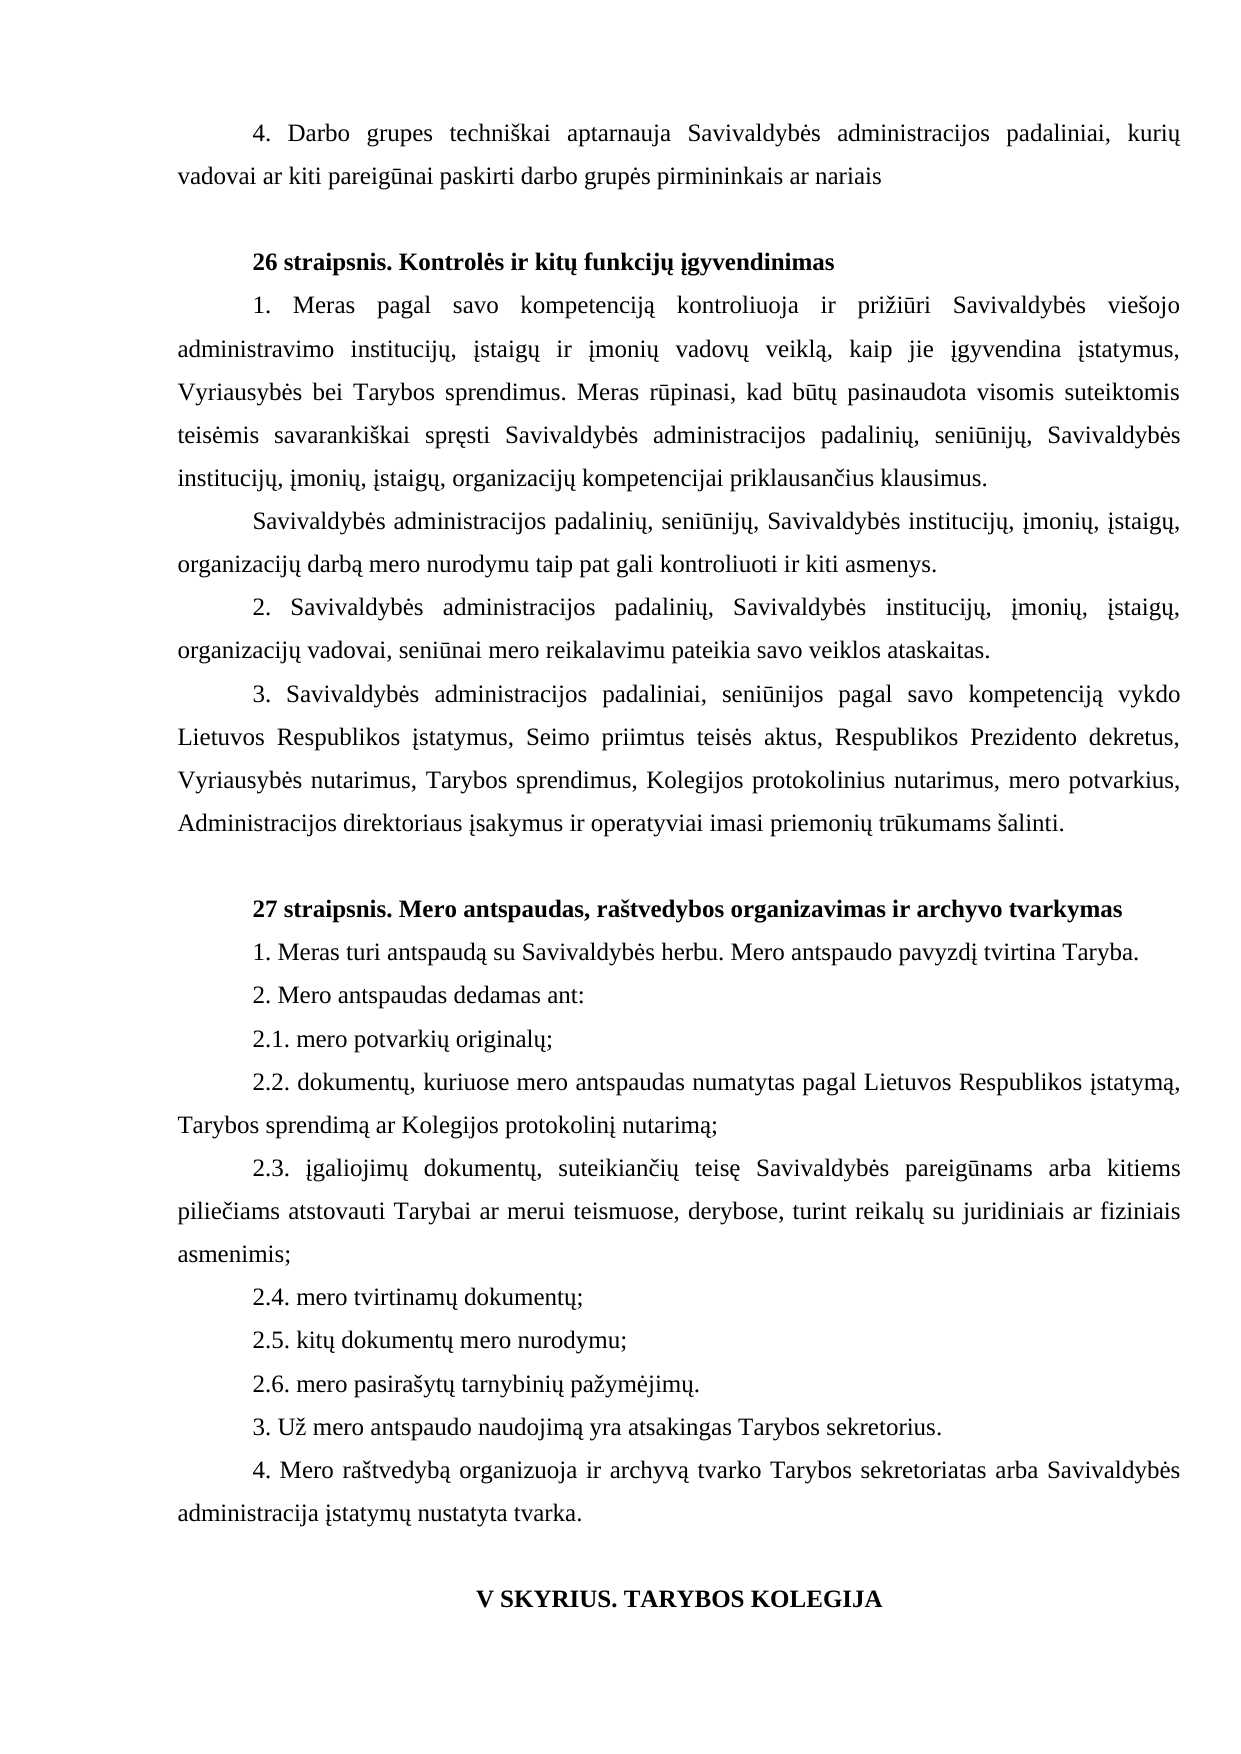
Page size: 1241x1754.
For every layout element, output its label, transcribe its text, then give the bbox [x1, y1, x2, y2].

text 4. Mero raštvedybą organizuoja ir archyvą tvarko Tarybos sekretoriatas arba Savivaldybės administracija įstatymų nustatyta tvarka. [177, 1455, 1181, 1527]
text 2.6. mero pasirašytų tarnybinių pažymėjimų. [177, 1369, 1181, 1397]
text 2. Savivaldybės administracijos padalinių, Savivaldybės institucijų, įmonių, įstaigų, organizacijų vadovai, seniūnai mero reikalavimu pateikia savo veiklos ataskaitas. [177, 592, 1181, 664]
text 3. Savivaldybės administracijos padaliniai, seniūnijos pagal savo kompetenciją vykdo Lietuvos Respublikos įstatymus, Seimo priimtus teisės aktus, Respublikos Prezidento dekretus, Vyriausybės nutarimus, Tarybos sprendimus, Kolegijos protokolinius nutarimus, mero potvarkius, Administracijos direktoriaus įsakymus ir operatyviai imasi priemonių trūkumams šalinti. [177, 679, 1181, 837]
text Savivaldybės administracijos padalinių, seniūnijų, Savivaldybės institucijų, įmonių, įstaigų, organizacijų darbą mero nurodymu taip pat gali kontroliuoti ir kiti asmenys. [177, 506, 1181, 578]
text V SKYRIUS. TARYBOS KOLEGIJA [177, 1584, 1181, 1613]
text 2.4. mero tvirtinamų dokumentų; [177, 1282, 1181, 1311]
text 3. Už mero antspaudo naudojimą yra atsakingas Tarybos sekretorius. [177, 1412, 1181, 1441]
text 1. Meras pagal savo kompetenciją kontroliuoja ir prižiūri Savivaldybės viešojo administravimo institucijų, įstaigų ir įmonių vadovų veiklą, kaip jie įgyvendina įstatymus, Vyriausybės bei Tarybos sprendimus. Meras rūpinasi, kad būtų pasinaudota visomis suteiktomis teisėmis savarankiškai spręsti Savivaldybės administracijos padalinių, seniūnijų, Savivaldybės institucijų, įmonių, įstaigų, organizacijų kompetencijai priklausančius klausimus. [177, 291, 1181, 492]
text 2.1. mero potvarkių originalų; [177, 1024, 1181, 1052]
text 1. Meras turi antspaudą su Savivaldybės herbu. Mero antspaudo pavyzdį tvirtina Taryba. [177, 937, 1181, 966]
text 2. Mero antspaudas dedamas ant: [177, 981, 1181, 1009]
text 26 straipsnis. Kontrolės ir kitų funkcijų įgyvendinimas [177, 247, 1181, 276]
text 2.5. kitų dokumentų mero nurodymu; [177, 1326, 1181, 1354]
text 27 straipsnis. Mero antspaudas, raštvedybos organizavimas ir archyvo tvarkymas [177, 894, 1181, 923]
text 2.2. dokumentų, kuriuose mero antspaudas numatytas pagal Lietuvos Respublikos įstatymą, Tarybos sprendimą ar Kolegijos protokolinį nutarimą; [177, 1067, 1181, 1139]
text 2.3. įgaliojimų dokumentų, suteikiančių teisę Savivaldybės pareigūnams arba kitiems piliečiams atstovauti Tarybai ar merui teismuose, derybose, turint reikalų su juridiniais ar fiziniais asmenimis; [177, 1153, 1181, 1268]
text 4. Darbo grupes techniškai aptarnauja Savivaldybės administracijos padaliniai, kurių vadovai ar kiti pareigūnai paskirti darbo grupės pirmininkais ar nariais [177, 118, 1181, 190]
